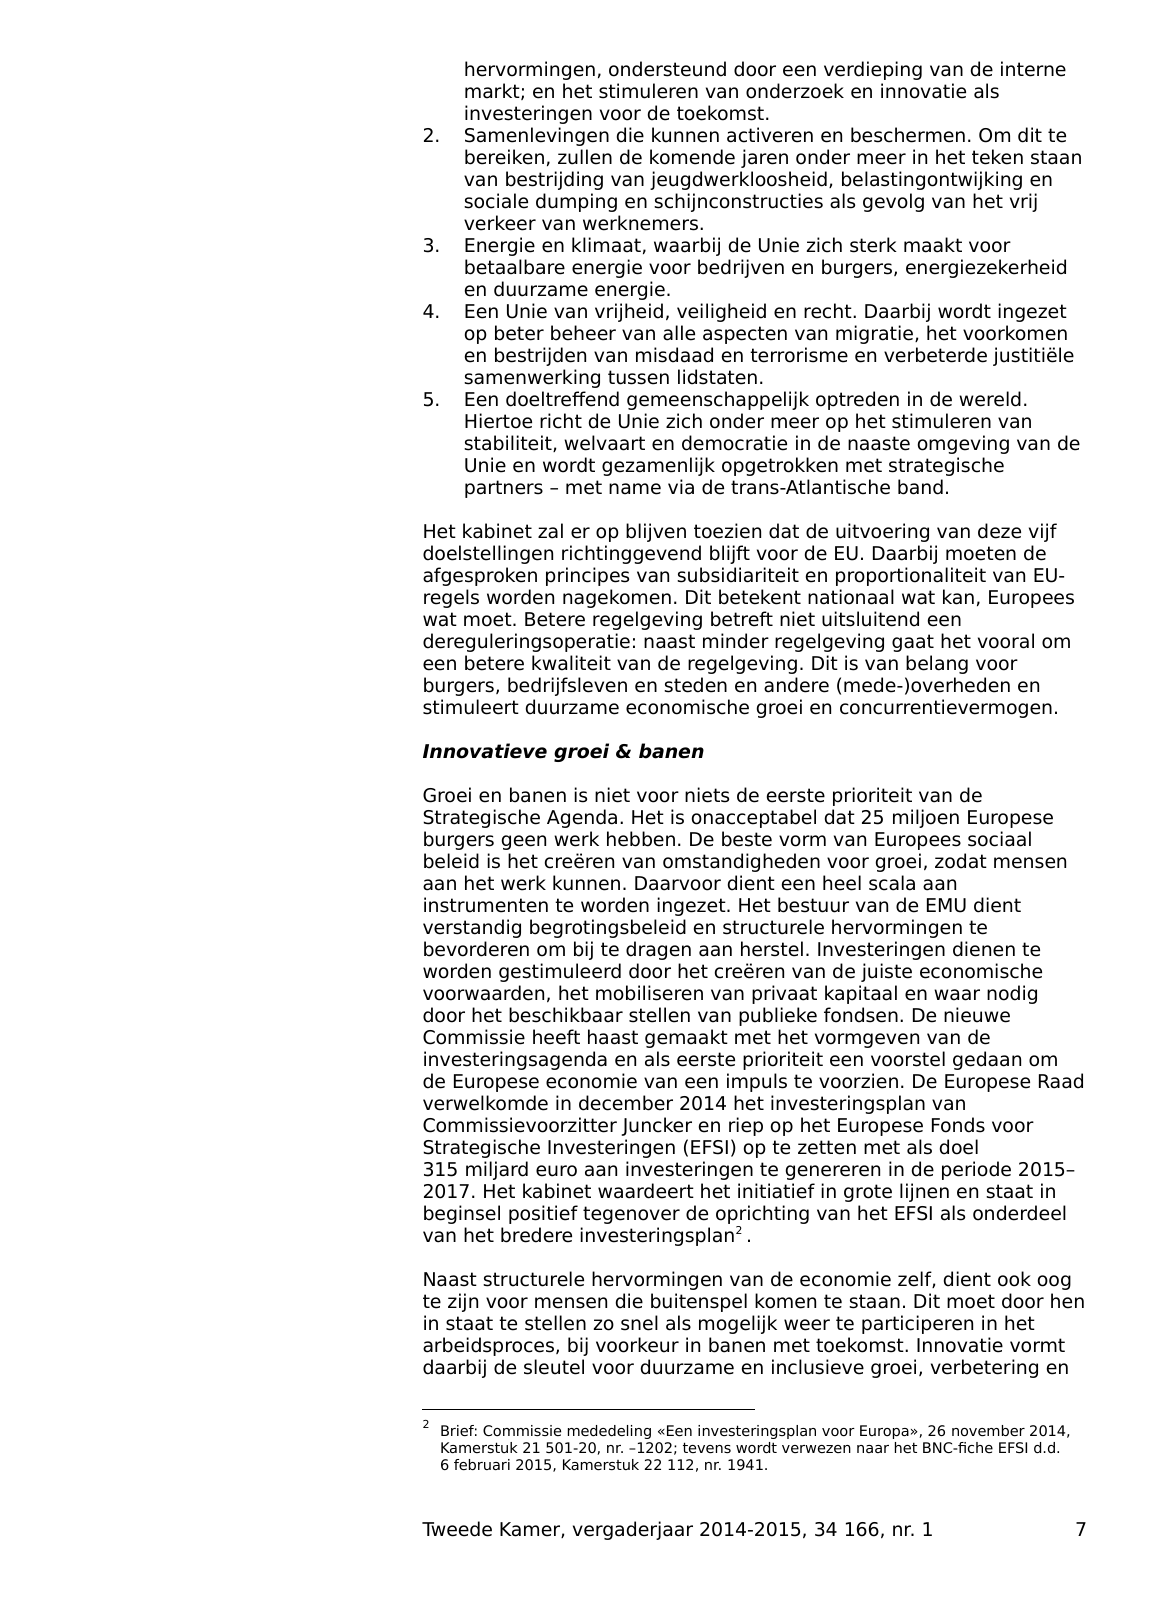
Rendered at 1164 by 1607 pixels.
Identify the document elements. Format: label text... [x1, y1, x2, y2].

text Brief: Commissie mededeling «Een investeringsplan voor Europa», 26 november 2014, Kamerstuk 21 501-20, nr. –1202; tevens wordt verwezen naar het BNC-fiche EFSI d.d. 6 februari 2015, Kamerstuk 22 112, nr. 1941. [422, 1418, 1087, 1474]
text 2. Samenlevingen die kunnen activeren en beschermen. Om dit te bereiken, zullen de komende jaren onder meer in het teken staan van bestrijding van jeugdwerkloosheid, belastingontwijking en sociale dumping en schijnconstructies als gevolg van het vrij verkeer van werknemers. [422, 125, 1087, 235]
subtitle Innovatieve groei & banen [422, 741, 1087, 763]
text 4. Een Unie van vrijheid, veiligheid en recht. Daarbij wordt ingezet op beter beheer van alle aspecten van migratie, het voorkomen en bestrijden van misdaad en terrorisme en verbeterde justitiële samenwerking tussen lidstaten. [422, 301, 1087, 389]
text 3. Energie en klimaat, waarbij de Unie zich sterk maakt voor betaalbare energie voor bedrijven en burgers, energiezekerheid en duurzame energie. [422, 235, 1087, 301]
text 5. Een doeltreffend gemeenschappelijk optreden in de wereld. Hiertoe richt de Unie zich onder meer op het stimuleren van stabiliteit, welvaart en democratie in de naaste omgeving van de Unie en wordt gezamenlijk opgetrokken met strategische partners – met name via de trans-Atlantische band. [422, 389, 1087, 499]
text hervormingen, ondersteund door een verdieping van de interne markt; en het stimuleren van onderzoek en innovatie als investeringen voor de toekomst. [422, 59, 1087, 125]
text Het kabinet zal er op blijven toezien dat de uitvoering van deze vijf doelstellingen richtinggevend blijft voor de EU. Daarbij moeten de afgesproken principes van subsidiariteit en proportionaliteit van EU-regels worden nagekomen. Dit betekent nationaal wat kan, Europees wat moet. Betere regelgeving betreft niet uitsluitend een dereguleringsoperatie: naast minder regelgeving gaat het vooral om een betere kwaliteit van de regelgeving. Dit is van belang voor burgers, bedrijfsleven en steden en andere (mede-)overheden en stimuleert duurzame economische groei en concurrentievermogen. [422, 521, 1087, 719]
text Groei en banen is niet voor niets de eerste prioriteit van de Strategische Agenda. Het is onacceptabel dat 25 miljoen Europese burgers geen werk hebben. De beste vorm van Europees sociaal beleid is het creëren van omstandigheden voor groei, zodat mensen aan het werk kunnen. Daarvoor dient een heel scala aan instrumenten te worden ingezet. Het bestuur van de EMU dient verstandig begrotingsbeleid en structurele hervormingen te bevorderen om bij te dragen aan herstel. Investeringen dienen te worden gestimuleerd door het creëren van de juiste economische voorwaarden, het mobiliseren van privaat kapitaal en waar nodig door het beschikbaar stellen van publieke fondsen. De nieuwe Commissie heeft haast gemaakt met het vormgeven van de investeringsagenda en als eerste prioriteit een voorstel gedaan om de Europese economie van een impuls te voorzien. De Europese Raad verwelkomde in december 2014 het investeringsplan van Commissievoorzitter Juncker en riep op het Europese Fonds voor Strategische Investeringen (EFSI) op te zetten met als doel 315 miljard euro aan investeringen te genereren in de periode 2015–2017. Het kabinet waardeert het initiatief in grote lijnen en staat in beginsel positief tegenover de oprichting van het EFSI als onderdeel van het bredere investeringsplan. [422, 785, 1087, 1247]
text Naast structurele hervormingen van de economie zelf, dient ook oog te zijn voor mensen die buitenspel komen te staan. Dit moet door hen in staat te stellen zo snel als mogelijk weer te participeren in het arbeidsproces, bij voorkeur in banen met toekomst. Innovatie vormt daarbij de sleutel voor duurzame en inclusieve groei, verbetering en [422, 1269, 1087, 1379]
